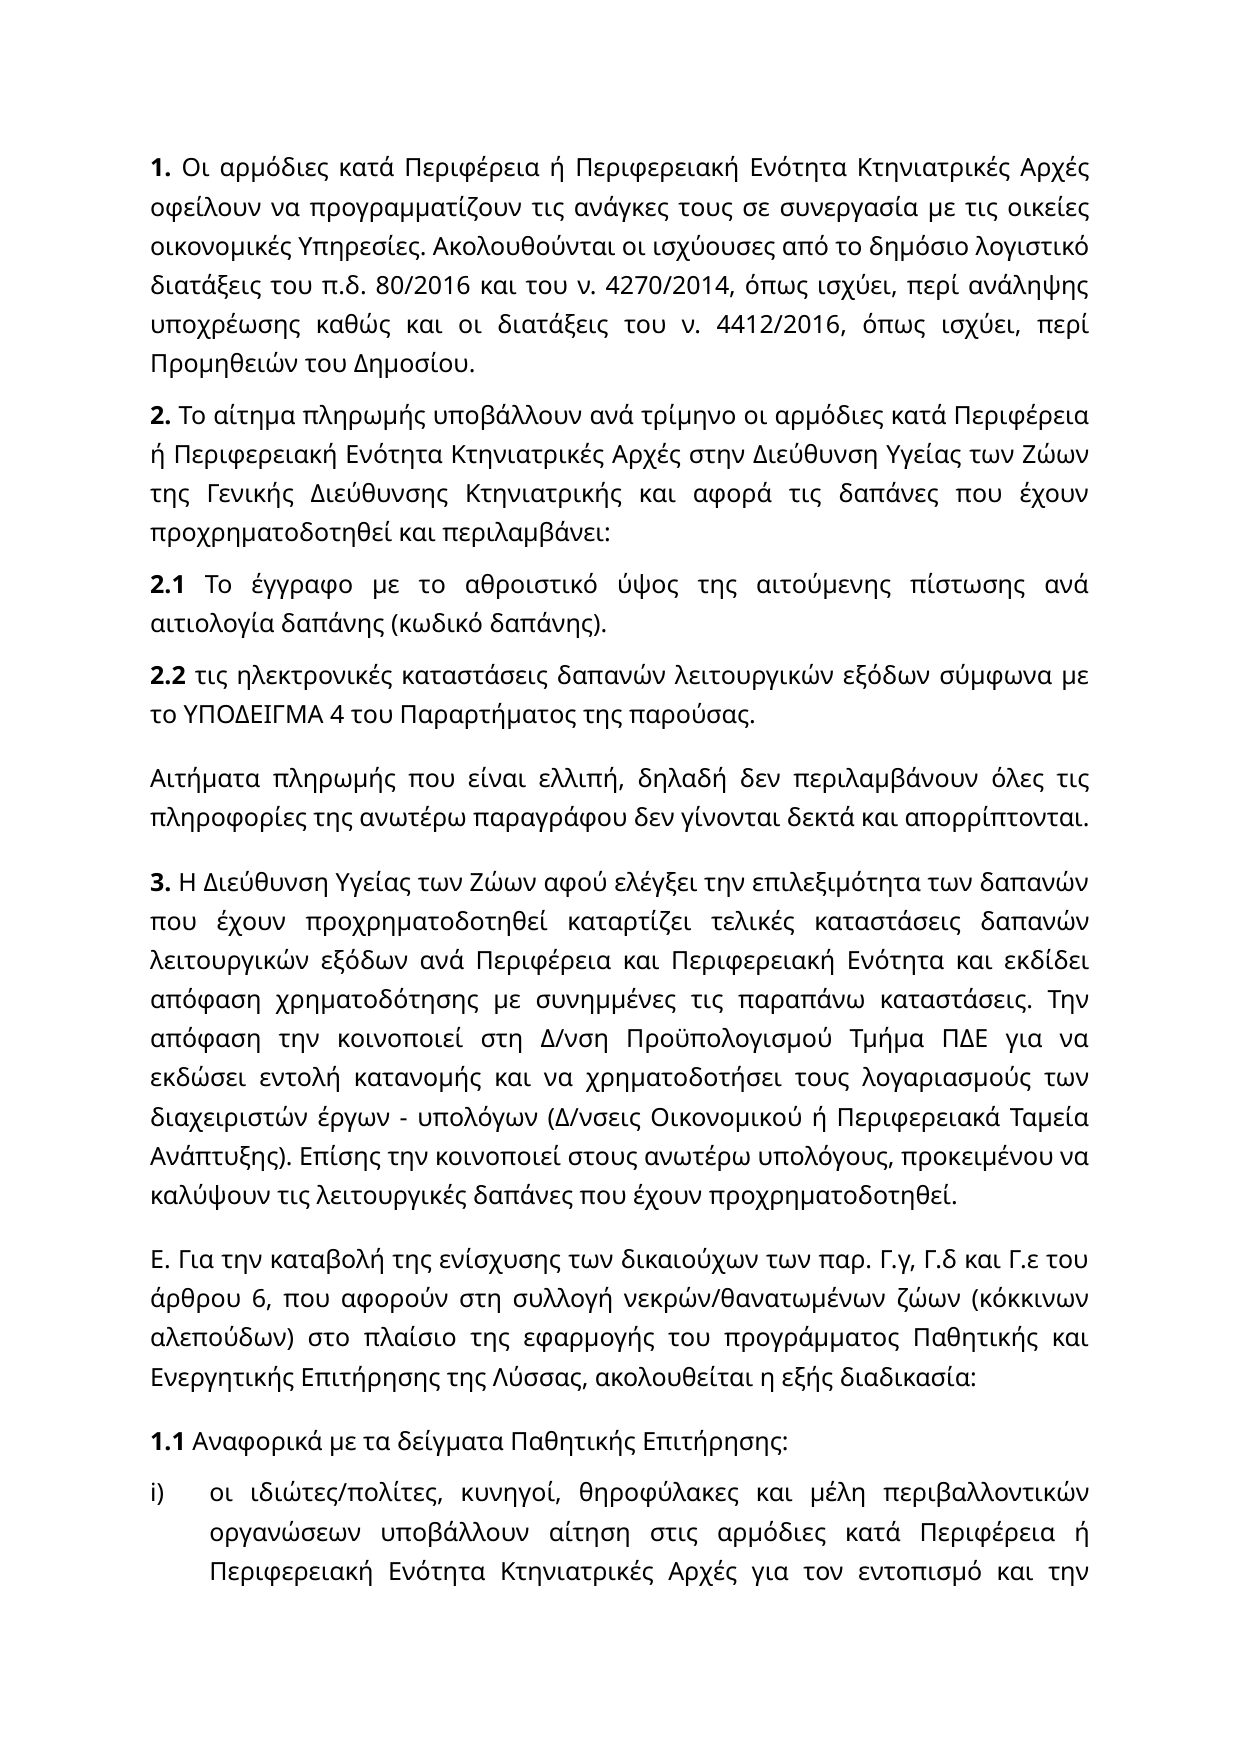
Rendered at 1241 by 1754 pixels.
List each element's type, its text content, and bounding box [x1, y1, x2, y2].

text Αιτήματα πληρωμής που είναι ελλιπή, δηλαδή δεν περιλαμβάνουν όλες τις πληροφορίες της ανωτέρω παραγράφου δεν γίνονται δεκτά και απορρίπτονται. [150, 761, 1090, 834]
text 2.1 Το έγγραφο με το αθροιστικό ύψος της αιτούμενης πίστωσης ανά αιτιολογία δαπάνης (κωδικό δαπάνης). [150, 567, 1090, 640]
text 1.1 Αναφορικά με τα δείγματα Παθητικής Επιτήρησης: [150, 1423, 1090, 1457]
text 2. Το αίτημα πληρωμής υποβάλλουν ανά τρίμηνο οι αρμόδιες κατά Περιφέρεια ή Περιφερειακή Ενότητα Κτηνιατρικές Αρχές στην Διεύθυνση Υγείας των Ζώων της Γενικής Διεύθυνσης Κτηνιατρικής και αφορά τις δαπάνες που έχουν προχρηματοδοτηθεί και περιλαμβάνει: [150, 397, 1090, 549]
text 1. Οι αρμόδιες κατά Περιφέρεια ή Περιφερειακή Ενότητα Κτηνιατρικές Αρχές οφείλουν να προγραμματίζουν τις ανάγκες τους σε συνεργασία με τις οικείες οικονομικές Υπηρεσίες. Ακολουθούνται οι ισχύουσες από το δημόσιο λογιστικό διατάξεις του π.δ. 80/2016 και του ν. 4270/2014, όπως ισχύει, περί ανάληψης υποχρέωσης καθώς και οι διατάξεις του ν. 4412/2016, όπως ισχύει, περί Προμηθειών του Δημοσίου. [150, 150, 1090, 380]
text 2.2 τις ηλεκτρονικές καταστάσεις δαπανών λειτουργικών εξόδων σύμφωνα με το ΥΠΟΔΕΙΓΜΑ 4 του Παραρτήματος της παρούσας. [150, 657, 1090, 731]
list i) οι ιδιώτες/πολίτες, κυνηγοί, θηροφύλακες και μέλη περιβαλλοντικών οργανώσεων υποβάλλουν αίτηση στις αρμόδιες κατά Περιφέρεια ή Περιφερειακή Ενότητα Κτηνιατρικές Αρχές για τον εντοπισμό και την [150, 1475, 1090, 1587]
text Ε. Για την καταβολή της ενίσχυσης των δικαιούχων των παρ. Γ.γ, Γ.δ και Γ.ε του άρθρου 6, που αφορούν στη συλλογή νεκρών/θανατωμένων ζώων (κόκκινων αλεπούδων) στο πλαίσιο της εφαρμογής του προγράμματος Παθητικής και Ενεργητικής Επιτήρησης της Λύσσας, ακολουθείται η εξής διαδικασία: [150, 1242, 1090, 1393]
text 3. Η Διεύθυνση Υγείας των Ζώων αφού ελέγξει την επιλεξιμότητα των δαπανών που έχουν προχρηματοδοτηθεί καταρτίζει τελικές καταστάσεις δαπανών λειτουργικών εξόδων ανά Περιφέρεια και Περιφερειακή Ενότητα και εκδίδει απόφαση χρηματοδότησης με συνημμένες τις παραπάνω καταστάσεις. Την απόφαση την κοινοποιεί στη Δ/νση Προϋπολογισμού Τμήμα ΠΔΕ για να εκδώσει εντολή κατανομής και να χρηματοδοτήσει τους λογαριασμούς των διαχειριστών έργων - υπολόγων (Δ/νσεις Οικονομικού ή Περιφερειακά Ταμεία Ανάπτυξης). Επίσης την κοινοποιεί στους ανωτέρω υπολόγους, προκειμένου να καλύψουν τις λειτουργικές δαπάνες που έχουν προχρηματοδοτηθεί. [150, 864, 1090, 1212]
